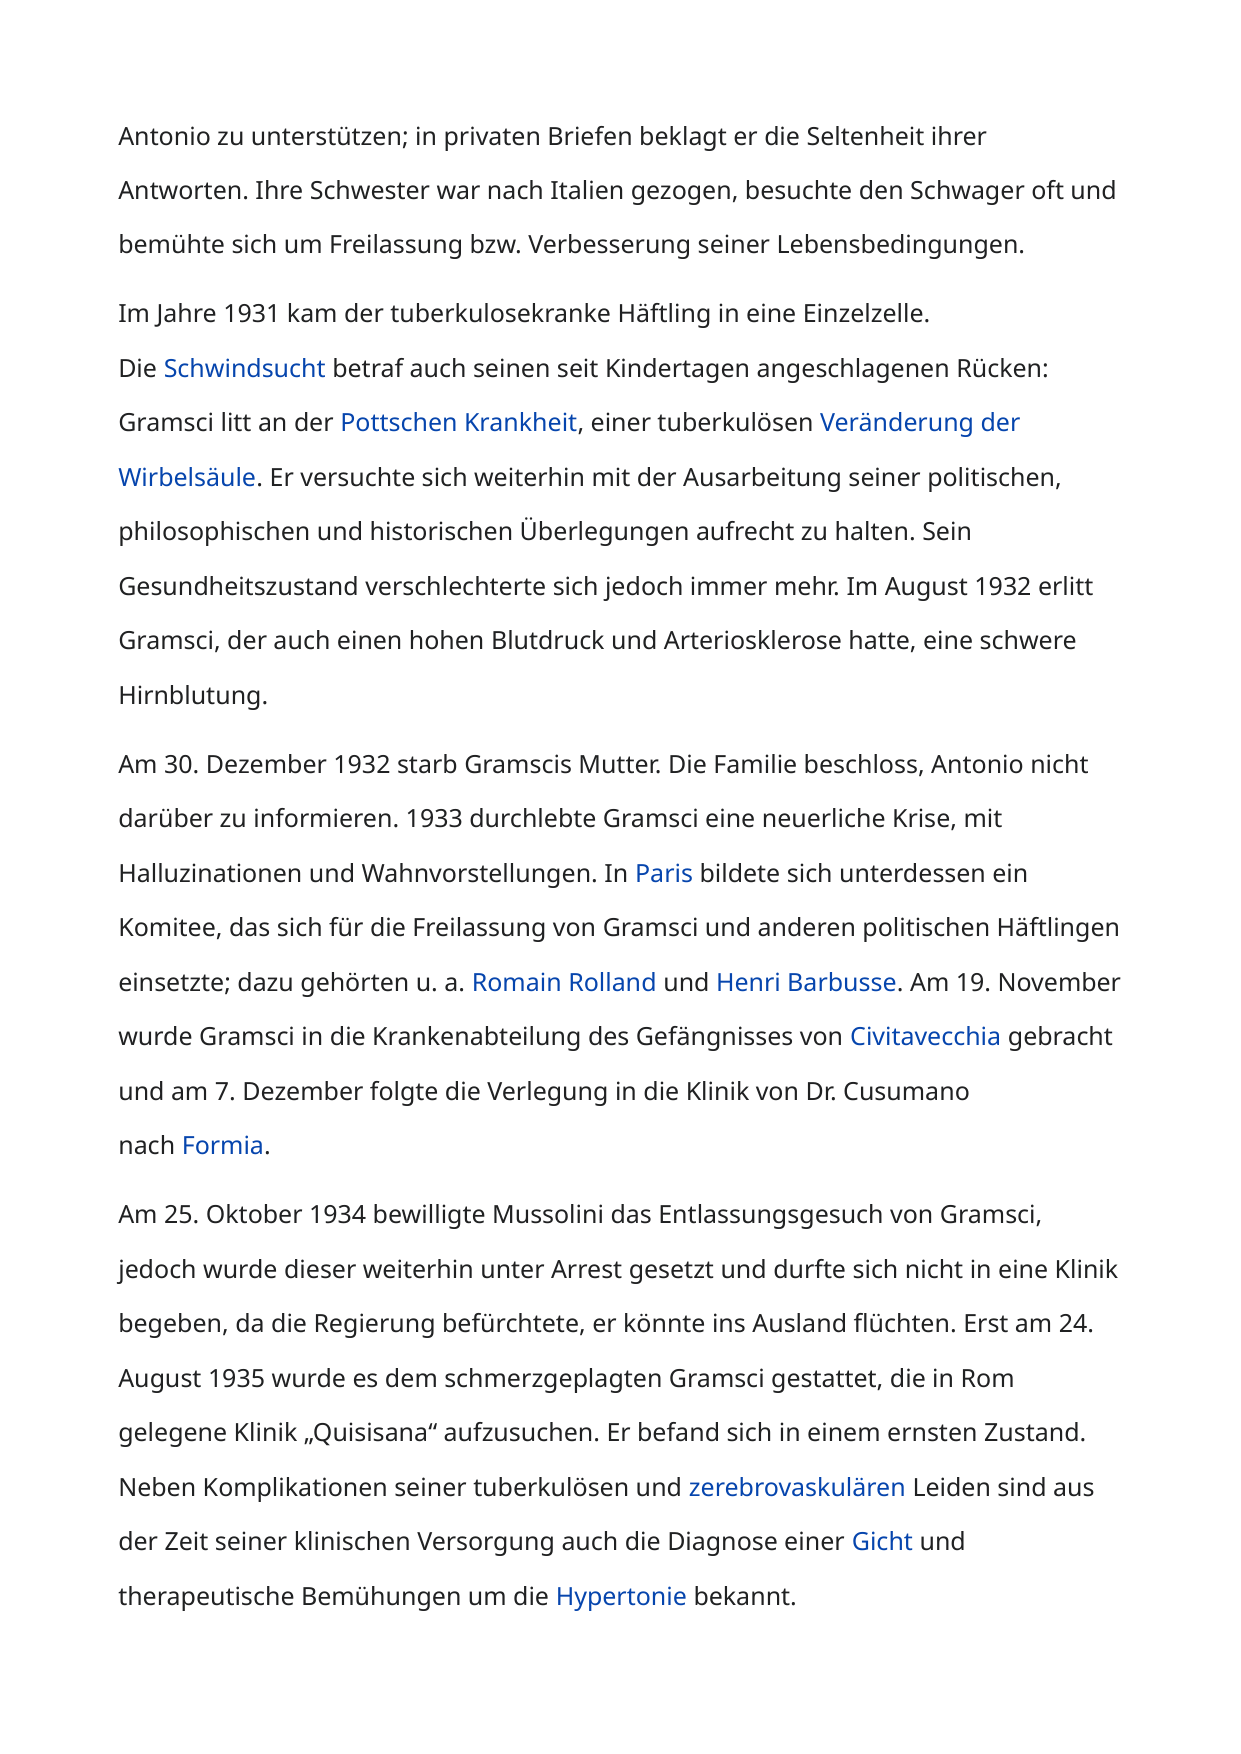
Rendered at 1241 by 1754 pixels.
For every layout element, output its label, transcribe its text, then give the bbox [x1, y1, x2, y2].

text Am 30. Dezember 1932 starb Gramscis Mutter. Die Familie beschloss, Antonio nicht darüber zu informieren. 1933 durchlebte Gramsci eine neuerliche Krise, mit Halluzinationen und Wahnvorstellungen. In Paris bildete sich unterdessen ein Komitee, das sich für die Freilassung von Gramsci und anderen politischen Häftlingen einsetzte; dazu gehörten u. a. Romain Rolland und Henri Barbusse. Am 19. November wurde Gramsci in die Krankenabteilung des Gefängnisses von Civitavecchia gebracht und am 7. Dezember folgte die Verlegung in die Klinik von Dr. Cusumano nach Formia. [118, 747, 1122, 1162]
text Am 25. Oktober 1934 bewilligte Mussolini das Entlassungsgesuch von Gramsci, jedoch wurde dieser weiterhin unter Arrest gesetzt und durfte sich nicht in eine Klinik begeben, da die Regierung befürchtete, er könnte ins Ausland flüchten. Erst am 24. August 1935 wurde es dem schmerzgeplagten Gramsci gestattet, die in Rom gelegene Klinik „Quisisana“ aufzusuchen. Er befand sich in einem ernsten Zustand. Neben Komplikationen seiner tuberkulösen und zerebrovaskulären Leiden sind aus der Zeit seiner klinischen Versorgung auch die Diagnose einer Gicht und therapeutische Bemühungen um die Hypertonie bekannt. [118, 1197, 1122, 1612]
text Antonio zu unterstützen; in privaten Briefen beklagt er die Seltenheit ihrer Antworten. Ihre Schwester war nach Italien gezogen, besuchte den Schwager oft und bemühte sich um Freilassung bzw. Verbesserung seiner Lebensbedingungen. [118, 118, 1122, 261]
text Im Jahre 1931 kam der tuberkulosekranke Häftling in eine Einzelzelle. Die Schwindsucht betraf auch seinen seit Kindertagen angeschlagenen Rücken: Gramsci litt an der Pottschen Krankheit, einer tuberkulösen Veränderung der Wirbelsäule. Er versuchte sich weiterhin mit der Ausarbeitung seiner politischen, philosophischen und historischen Überlegungen aufrecht zu halten. Sein Gesundheitszustand verschlechterte sich jedoch immer mehr. Im August 1932 erlitt Gramsci, der auch einen hohen Blutdruck und Arteriosklerose hatte, eine schwere Hirnblutung. [118, 296, 1122, 712]
